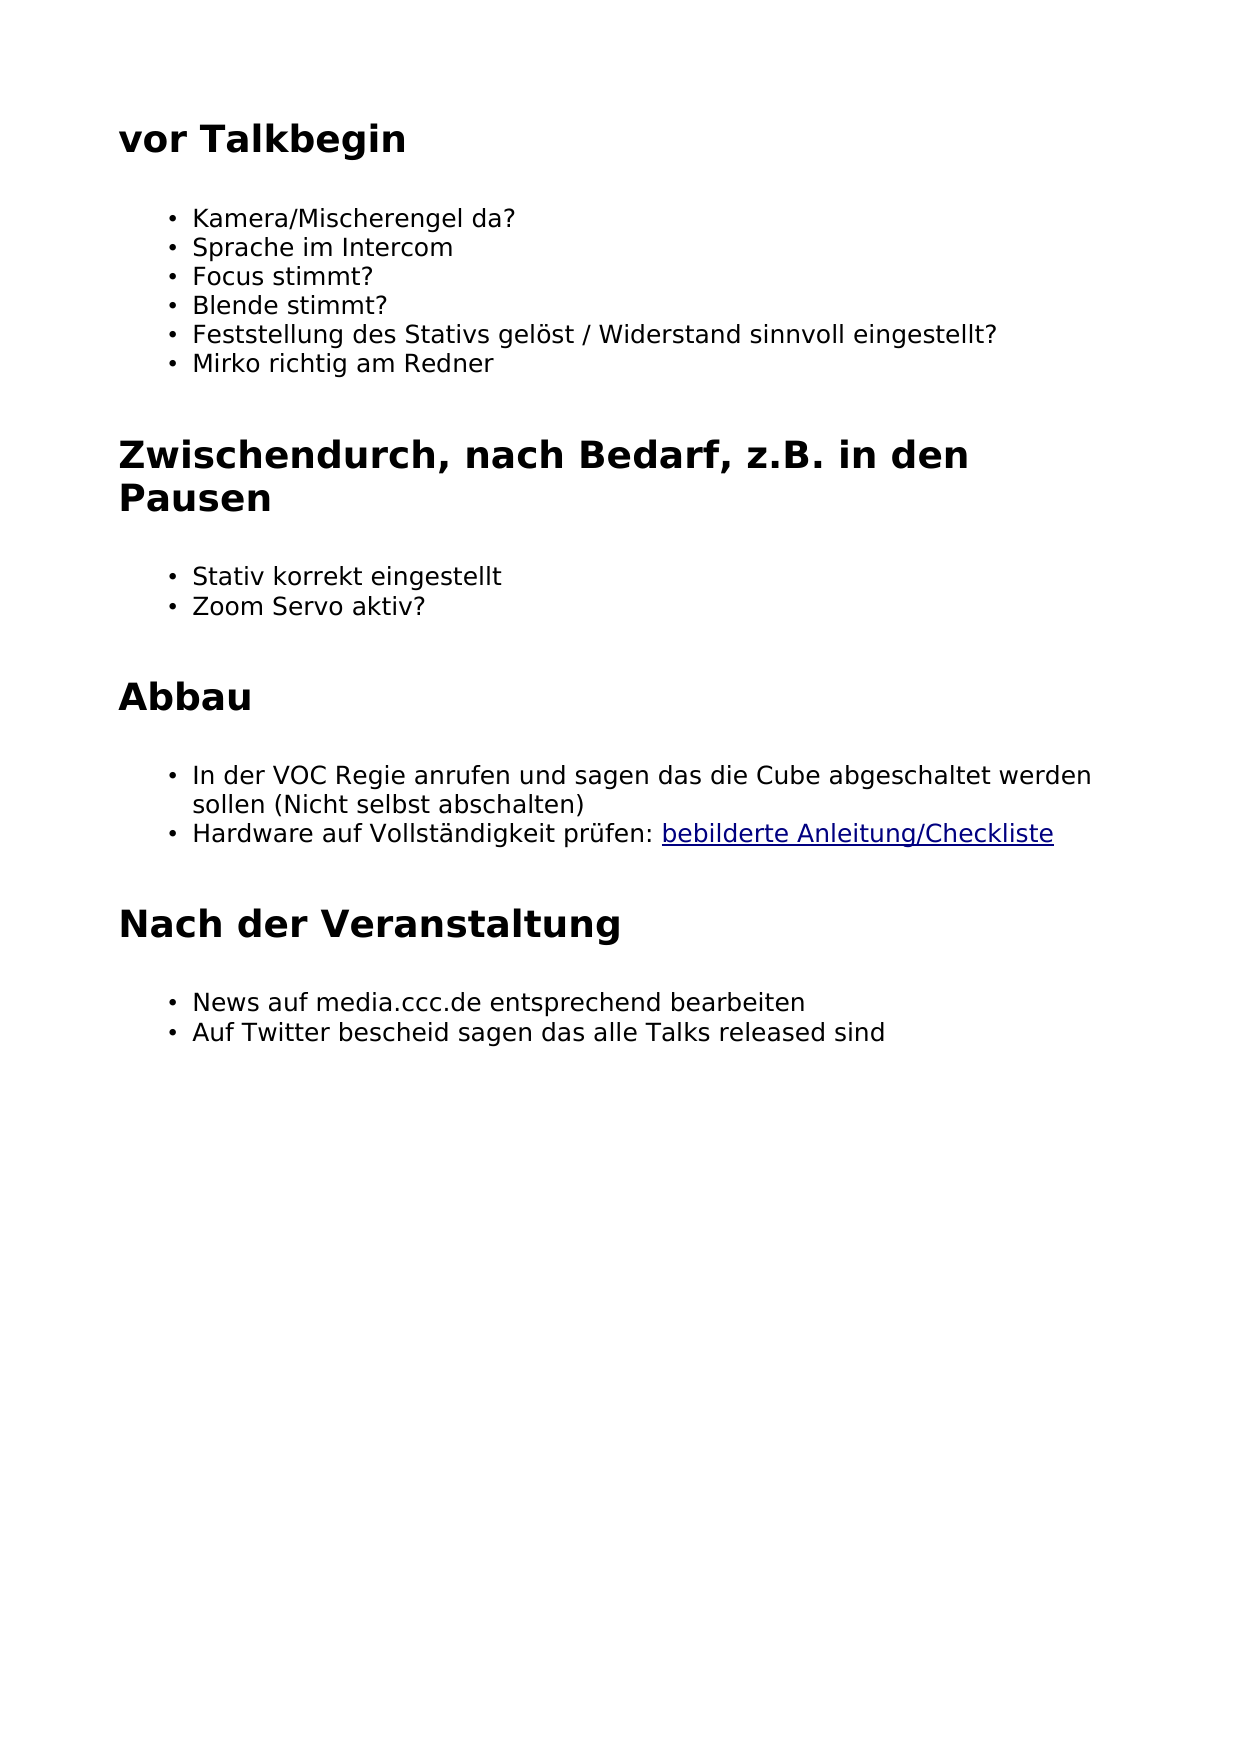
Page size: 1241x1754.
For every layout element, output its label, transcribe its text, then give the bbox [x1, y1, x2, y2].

list Mirko richtig am Redner [177, 349, 1122, 379]
list Auf Twitter bescheid sagen das alle Talks released sind [177, 1018, 1122, 1047]
subtitle Nach der Veranstaltung [118, 903, 1122, 947]
list News auf media.ccc.de entsprechend bearbeiten [177, 988, 1122, 1018]
list Focus stimmt? [177, 262, 1122, 291]
list Feststellung des Stativs gelöst / Widerstand sinnvoll eingestellt? [177, 320, 1122, 349]
list Stativ korrekt eingestellt [177, 562, 1122, 592]
subtitle Abbau [118, 675, 1122, 719]
list Sprache im Intercom [177, 233, 1122, 262]
list In der VOC Regie anrufen und sagen das die Cube abgeschaltet werden sollen (Nicht selbst abschalten) [177, 761, 1122, 819]
list Kamera/Mischerengel da? [177, 204, 1122, 233]
list Hardware auf Vollständigkeit prüfen: bebilderte Anleitung/Checkliste [177, 819, 1122, 848]
list Blende stimmt? [177, 291, 1122, 320]
subtitle Zwischendurch, nach Bedarf, z.B. in den Pausen [118, 433, 1122, 521]
list Zoom Servo aktiv? [177, 592, 1122, 621]
subtitle vor Talkbegin [118, 118, 1122, 162]
